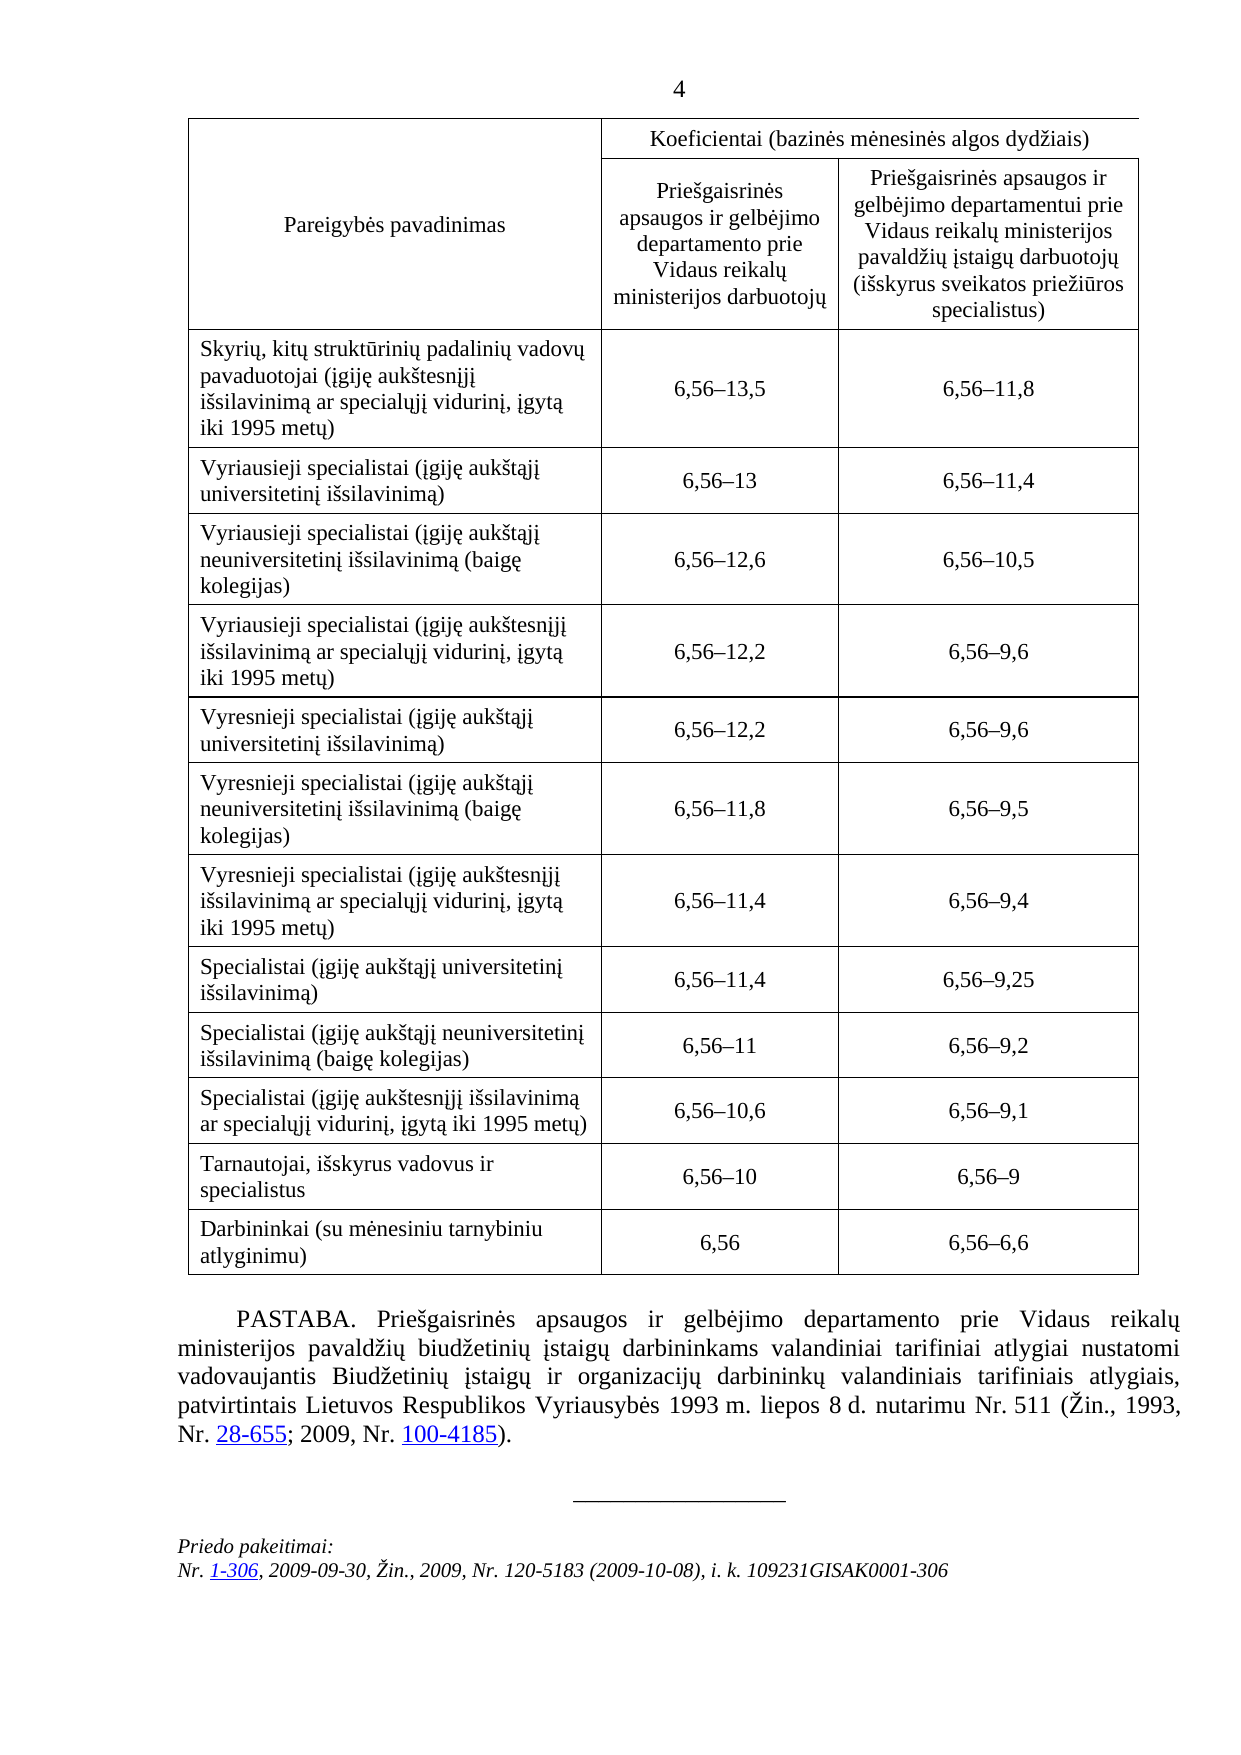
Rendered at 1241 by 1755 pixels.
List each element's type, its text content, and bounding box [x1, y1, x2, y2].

table_cell Vyriausieji specialistai (įgiję aukštesnįjį išsilavinimą ar specialųjį vidurinį, įgytą iki 1995 metų) [189, 605, 601, 696]
table_cell Vyresnieji specialistai (įgiję aukštąjį universitetinį išsilavinimą) [189, 698, 601, 762]
table_cell Vyresnieji specialistai (įgiję aukštąjį neuniversitetinį išsilavinimą (baigę kolegijas) [189, 763, 601, 854]
table_cell 6,56–11,8 [602, 763, 838, 854]
table_cell 6,56–11,4 [602, 855, 838, 946]
table_cell Specialistai (įgiję aukštesnįjį išsilavinimą ar specialųjį vidurinį, įgytą iki 1995 metų) [189, 1078, 601, 1143]
table_cell Skyrių, kitų struktūrinių padalinių vadovų pavaduotojai (įgiję aukštesnįjį išsilavinimą ar specialųjį vidurinį, įgytą iki 1995 metų) [189, 330, 601, 447]
table_cell Priešgaisrinės apsaugos ir gelbėjimo departamentui prie Vidaus reikalų ministerijos pavaldžių įstaigų darbuotojų (išskyrus sveikatos priežiūros specialistus) [839, 159, 1138, 328]
text Priedo pakeitimai: [177, 1534, 1181, 1558]
table_cell Vyriausieji specialistai (įgiję aukštąjį neuniversitetinį išsilavinimą (baigę kolegijas) [189, 514, 601, 604]
table_cell 6,56–10,5 [839, 514, 1138, 604]
table_cell 6,56–9,25 [839, 947, 1138, 1012]
table_cell Vyriausieji specialistai (įgiję aukštąjį universitetinį išsilavinimą) [189, 448, 601, 512]
table_cell Darbininkai (su mėnesiniu tarnybiniu atlyginimu) [189, 1210, 601, 1274]
table_cell Vyresnieji specialistai (įgiję aukštesnįjį išsilavinimą ar specialųjį vidurinį, įgytą iki 1995 metų) [189, 855, 601, 946]
table_cell Tarnautojai, išskyrus vadovus ir specialistus [189, 1144, 601, 1208]
table_cell 6,56–13,5 [602, 330, 838, 447]
table_cell 6,56–12,2 [602, 698, 838, 762]
table_cell 6,56–12,2 [602, 605, 838, 696]
text PASTABA. Priešgaisrinės apsaugos ir gelbėjimo departamento prie Vidaus reikalų ministerijos pavaldžių biudžetinių įstaigų darbininkams valandiniai tarifiniai atlygiai nustatomi vadovaujantis Biudžetinių įstaigų ir organizacijų darbininkų valandiniais tarifiniais atlygiais, patvirtintais Lietuvos Respublikos Vyriausybės 1993 m. liepos 8 d. nutarimu Nr. 511 (Žin., 1993, Nr. 28-655; 2009, Nr. 100-4185). [177, 1304, 1181, 1448]
table_cell 6,56–9,6 [839, 698, 1138, 762]
table_header Pareigybės pavadinimas [189, 119, 601, 328]
table_cell 6,56–11,4 [839, 448, 1138, 512]
table_cell 6,56–9 [839, 1144, 1138, 1208]
table_cell 6,56–10,6 [602, 1078, 838, 1143]
table_header Koeficientai (bazinės mėnesinės algos dydžiais) [602, 119, 1138, 157]
table_cell 6,56–6,6 [839, 1210, 1138, 1274]
table_cell 6,56–9,6 [839, 605, 1138, 696]
table_cell Specialistai (įgiję aukštąjį neuniversitetinį išsilavinimą (baigę kolegijas) [189, 1013, 601, 1077]
table_cell 6,56–12,6 [602, 514, 838, 604]
table_cell 6,56–9,4 [839, 855, 1138, 946]
table_cell 6,56–10 [602, 1144, 838, 1208]
table_cell 6,56–9,1 [839, 1078, 1138, 1143]
table_cell Specialistai (įgiję aukštąjį universitetinį išsilavinimą) [189, 947, 601, 1012]
table_cell Priešgaisrinės apsaugos ir gelbėjimo departamento prie Vidaus reikalų ministerijos darbuotojų [602, 159, 838, 328]
table_cell 6,56–9,2 [839, 1013, 1138, 1077]
table_cell 6,56–11,4 [602, 947, 838, 1012]
table_cell 6,56–11,8 [839, 330, 1138, 447]
table_cell 6,56–13 [602, 448, 838, 512]
text _________________ [177, 1476, 1181, 1505]
table_cell 6,56 [602, 1210, 838, 1274]
table_cell 6,56–9,5 [839, 763, 1138, 854]
table_cell 6,56–11 [602, 1013, 838, 1077]
text Nr. 1-306, 2009-09-30, Žin., 2009, Nr. 120-5183 (2009-10-08), i. k. 109231GISAK0001-306 [177, 1558, 1181, 1582]
